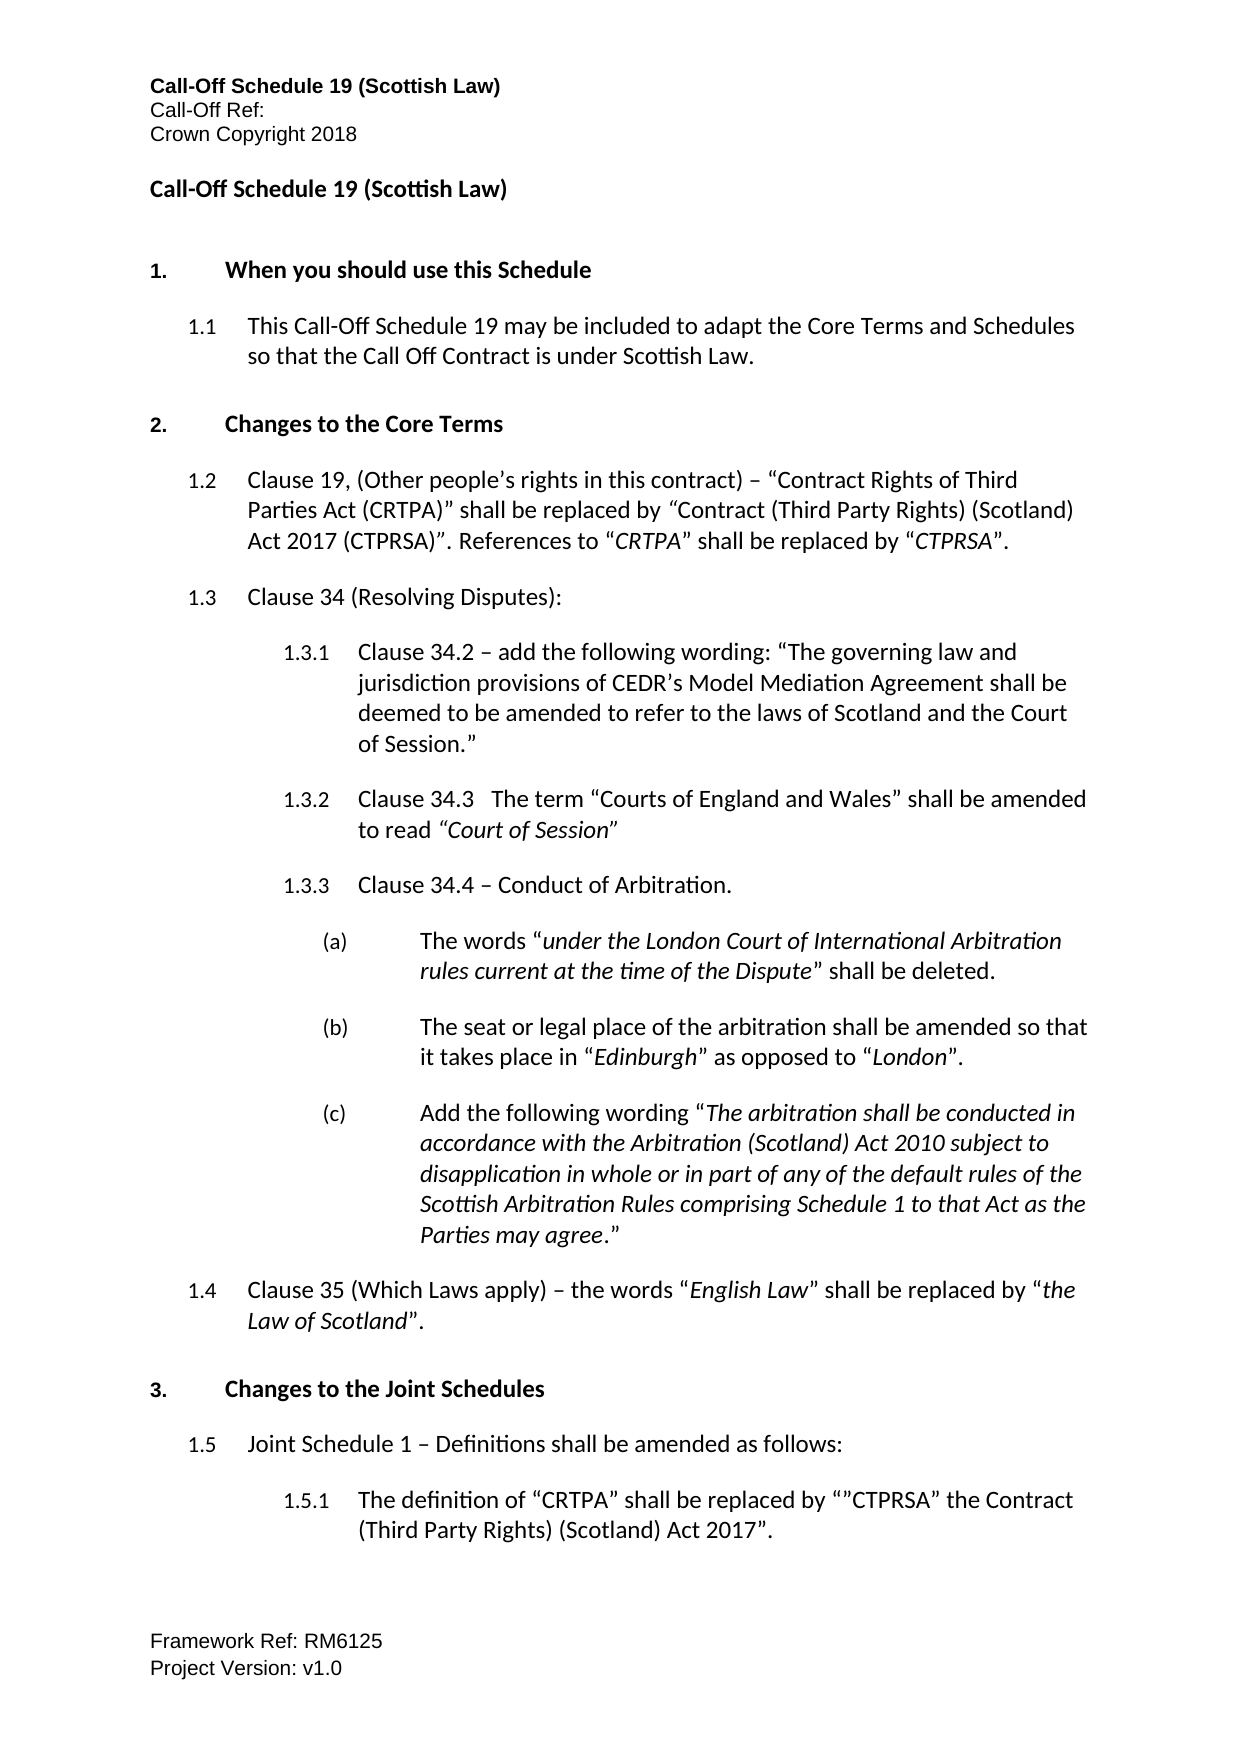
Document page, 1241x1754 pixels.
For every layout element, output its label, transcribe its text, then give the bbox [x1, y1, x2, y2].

list The definition of “CRTPA” shall be replaced by “”CTPRSA” the Contract (Third Party Rights) (Scotland) Act 2017”. [283, 1484, 1090, 1545]
list Clause 34.4 – Conduct of Arbitration. [283, 869, 1090, 900]
list Clause 34.3 The term “Courts of England and Wales” shall be amended to read “Court of Session” [283, 783, 1090, 844]
subtitle Clause 34 (Resolving Disputes): [187, 581, 1090, 611]
text Call-Off Schedule 19 (Scottish Law) [150, 174, 1090, 204]
list Add the following wording “The arbitration shall be conducted in accordance with the Arbitration (Scotland) Act 2010 subject to disapplication in whole or in part of any of the default rules of the Scottish Arbitration Rules comprising Schedule 1 to that Act as the Parties may agree.” [322, 1097, 1090, 1249]
subtitle Changes to the Core Terms [150, 408, 1090, 439]
subtitle When you should use this Schedule [150, 254, 1090, 285]
list The words “under the London Court of International Arbitration rules current at the time of the Dispute” shall be deleted. [322, 925, 1090, 986]
list The seat or legal place of the arbitration shall be amended so that it takes place in “Edinburgh” as opposed to “London”. [322, 1011, 1090, 1072]
subtitle Clause 19, (Other people’s rights in this contract) – “Contract Rights of Third Parties Act (CRTPA)” shall be replaced by “Contract (Third Party Rights) (Scotland) Act 2017 (CTPRSA)”. References to “CRTPA” shall be replaced by “CTPRSA”. [187, 464, 1090, 556]
subtitle Joint Schedule 1 – Definitions shall be amended as follows: [187, 1428, 1090, 1459]
subtitle Changes to the Joint Schedules [150, 1373, 1090, 1403]
subtitle This Call-Off Schedule 19 may be included to adapt the Core Terms and Schedules so that the Call Off Contract is under Scottish Law. [187, 310, 1090, 371]
subtitle Clause 35 (Which Laws apply) – the words “English Law” shall be replaced by “the Law of Scotland”. [187, 1274, 1090, 1336]
list Clause 34.2 – add the following wording: “The governing law and jurisdiction provisions of CEDR’s Model Mediation Agreement shall be deemed to be amended to refer to the laws of Scotland and the Court of Session.” [283, 636, 1090, 758]
